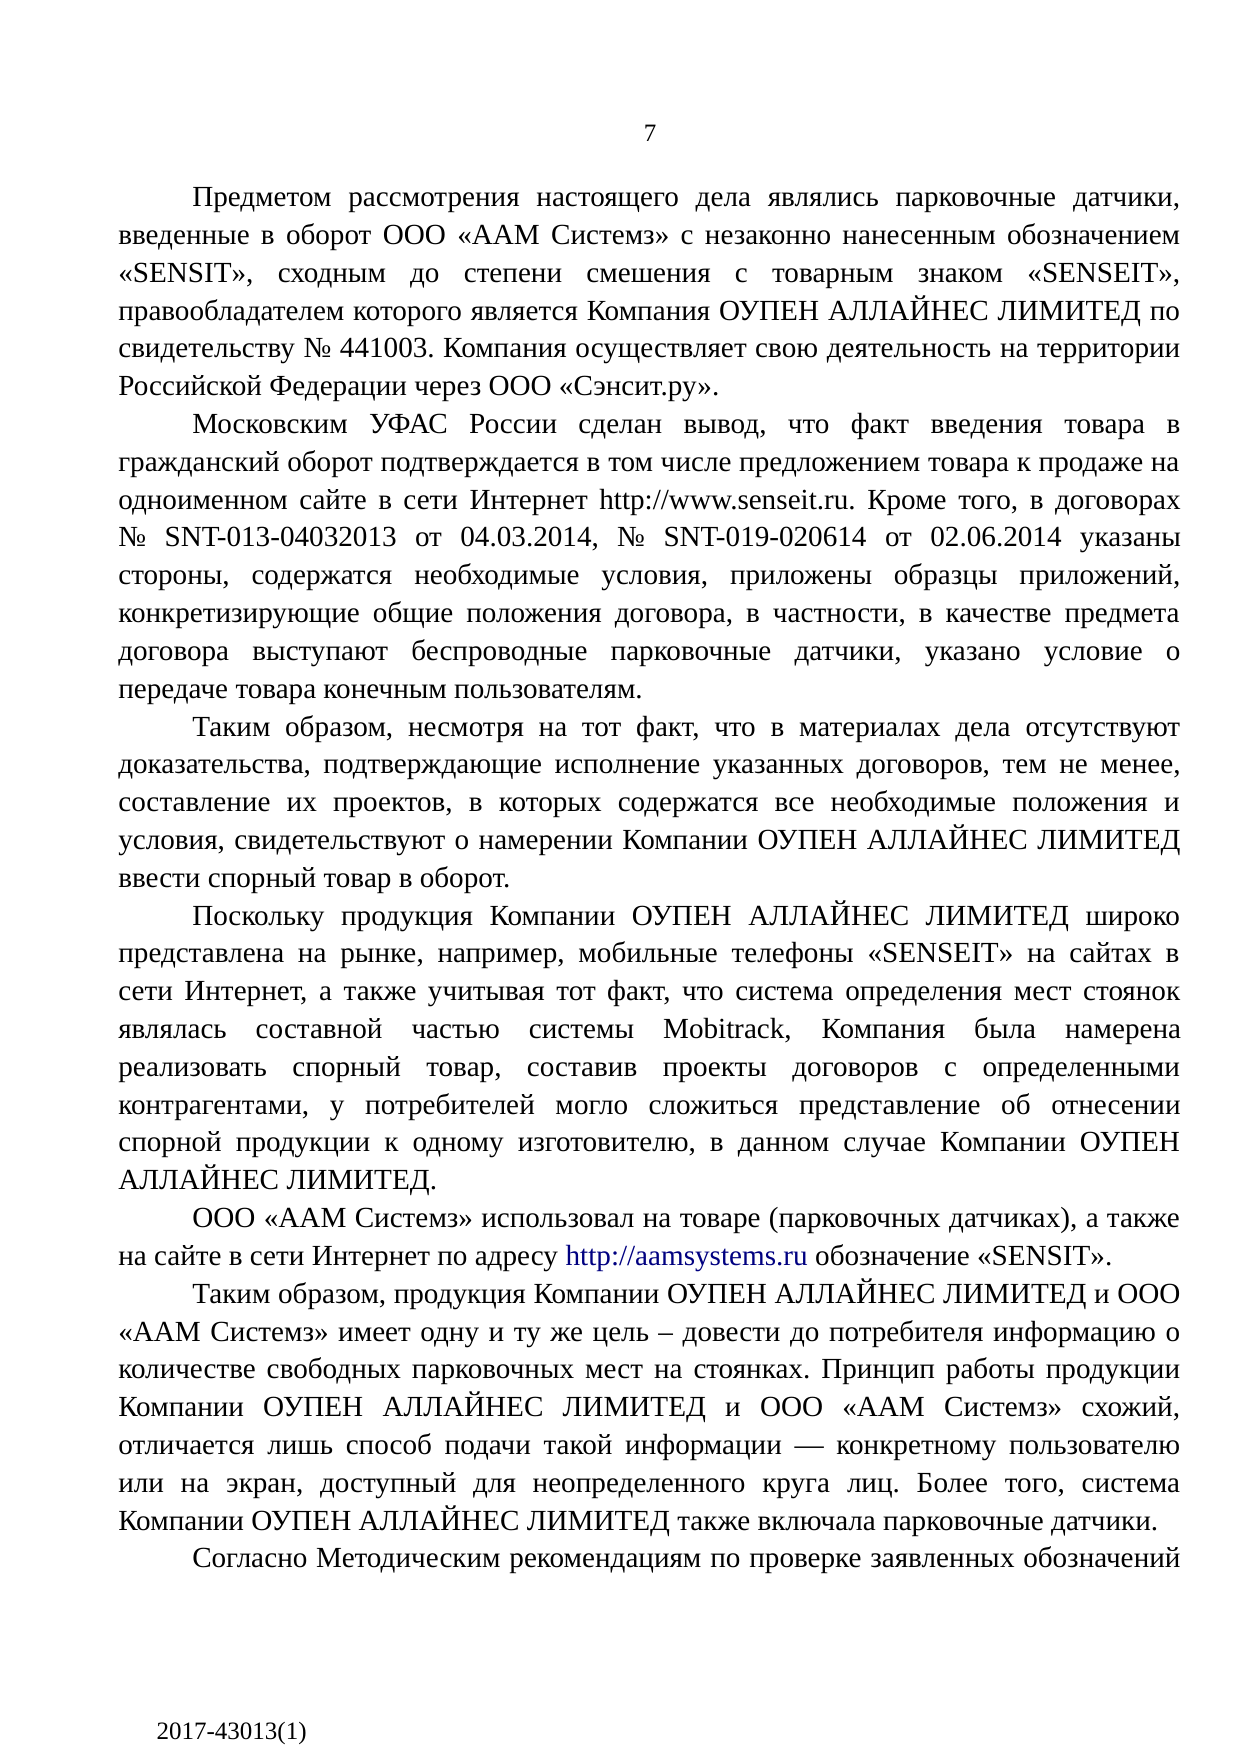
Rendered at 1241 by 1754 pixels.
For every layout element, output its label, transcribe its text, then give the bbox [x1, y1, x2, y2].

text Таким образом, продукция Компании ОУПЕН АЛЛАЙНЕС ЛИМИТЕД и ООО «АAМ Системз» имеет одну и ту же цель – довести до потребителя информацию о количестве свободных парковочных мест на стоянках. Принцип работы продукции Компании ОУПЕН АЛЛАЙНЕС ЛИМИТЕД и ООО «АAМ Системз» схожий, отличается лишь способ подачи такой информации — конкретному пользователю или на экран, доступный для неопределенного круга лиц. Более того, система Компании ОУПЕН АЛЛАЙНЕС ЛИМИТЕД также включала парковочные датчики. [118, 1273, 1181, 1538]
text Таким образом, несмотря на тот факт, что в материалах дела отсутствуют доказательства, подтверждающие исполнение указанных договоров, тем не менее, составление их проектов, в которых содержатся все необходимые положения и условия, свидетельствуют о намерении Компании ОУПЕН АЛЛАЙНЕС ЛИМИТЕД ввести спорный товар в оборот. [118, 706, 1181, 895]
text ООО «АAМ Системз» использовал на товаре (парковочных датчиках), а также на сайте в сети Интернет по адресу http://aamsystems.ru обозначение «SENSIT». [118, 1197, 1181, 1273]
text Предметом рассмотрения настоящего дела являлись парковочные датчики, введенные в оборот ООО «АAМ Системз» с незаконно нанесенным обозначением «SENSIT», сходным до степени смешения с товарным знаком «SENSEIT», правообладателем которого является Компания ОУПЕН АЛЛАЙНЕС ЛИМИТЕД по свидетельству № 441003. Компания осуществляет свою деятельность на территории Российской Федерации через ООО «Сэнсит.ру». [118, 176, 1181, 403]
text Согласно Методическим рекомендациям по проверке заявленных обозначений [118, 1538, 1181, 1575]
text Поскольку продукция Компании ОУПЕН АЛЛАЙНЕС ЛИМИТЕД широко представлена на рынке, например, мобильные телефоны «SENSEIT» на сайтах в сети Интернет, а также учитывая тот факт, что система определения мест стоянок являлась составной частью системы Mobitrack, Компания была намерена реализовать спорный товар, составив проекты договоров с определенными контрагентами, у потребителей могло сложиться представление об отнесении спорной продукции к одному изготовителю, в данном случае Компании ОУПЕН АЛЛАЙНЕС ЛИМИТЕД. [118, 895, 1181, 1197]
text Московским УФАС России сделан вывод, что факт введения товара в гражданский оборот подтверждается в том числе предложением товара к продаже на одноименном сайте в сети Интернет http://www.senseit.ru. Кроме того, в договорах № SNT-013-04032013 от 04.03.2014, № SNT-019-020614 от 02.06.2014 указаны стороны, содержатся необходимые условия, приложены образцы приложений, конкретизирующие общие положения договора, в частности, в качестве предмета договора выступают беспроводные парковочные датчики, указано условие о передаче товара конечным пользователям. [118, 403, 1181, 706]
